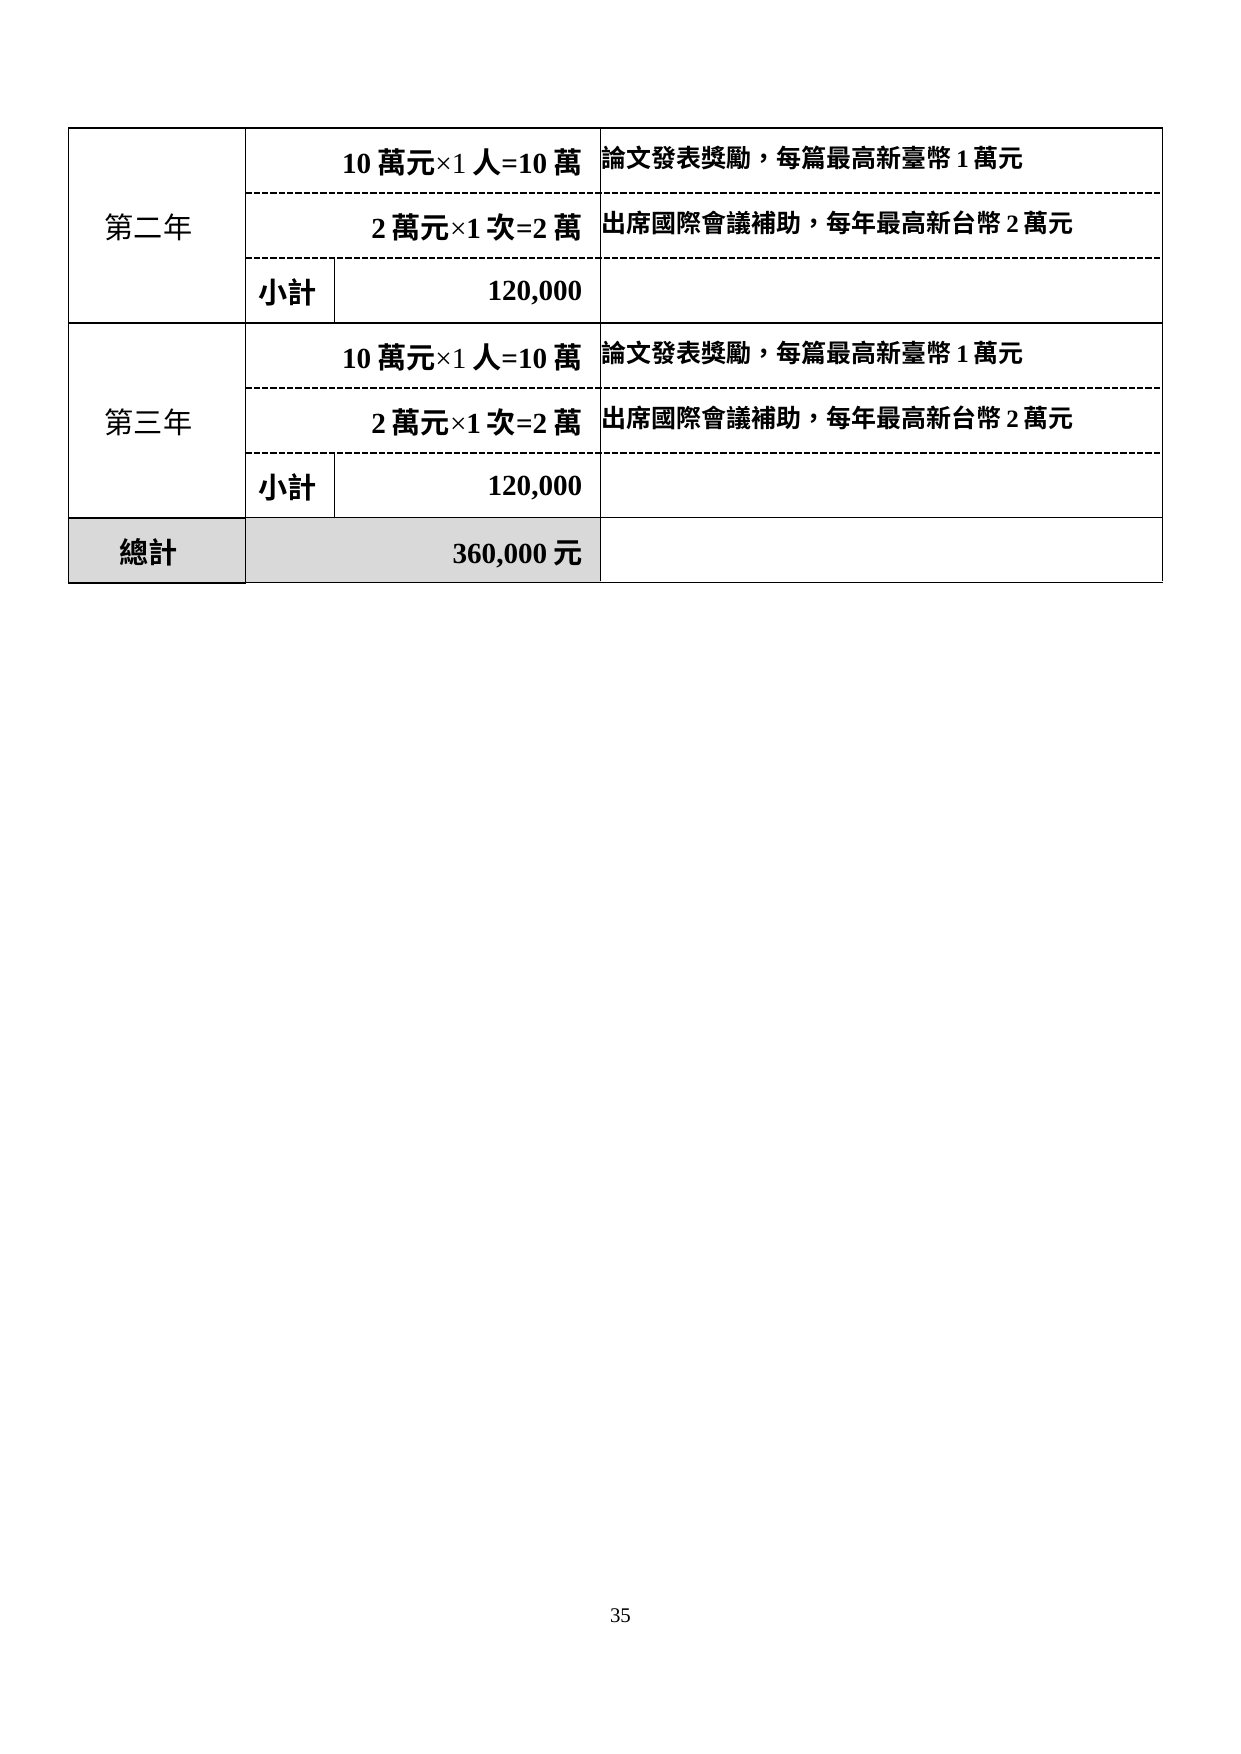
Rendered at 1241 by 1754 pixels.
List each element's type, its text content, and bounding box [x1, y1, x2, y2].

table_cell [1163, 127, 1240, 192]
table_cell 小計 [246, 257, 334, 322]
table_cell 10萬元×1人=10萬 [246, 129, 600, 192]
table_cell [1163, 452, 1240, 517]
table_cell [1163, 517, 1240, 582]
table_cell 2萬元×1次=2萬 [246, 387, 600, 452]
table_cell 10萬元×1人=10萬 [246, 324, 600, 387]
table_cell 出席國際會議補助，每年最高新台幣2萬元 [601, 387, 1162, 452]
table_cell 120,000 [335, 452, 600, 517]
table_cell 2萬元×1次=2萬 [246, 192, 600, 257]
table_cell [1163, 192, 1240, 257]
table_cell 120,000 [335, 257, 600, 322]
table_cell [1163, 387, 1240, 452]
table_cell [1163, 257, 1240, 322]
table_cell [601, 452, 1162, 517]
table_cell 第三年 [69, 324, 245, 517]
table_cell 小計 [246, 452, 334, 517]
table_cell [601, 518, 1163, 582]
table_cell [601, 257, 1162, 322]
table_cell 論文發表獎勵，每篇最高新臺幣1萬元 [601, 324, 1162, 387]
table_cell 360,000元 [246, 518, 601, 582]
table_cell 第二年 [69, 129, 245, 322]
table_cell 總計 [69, 519, 245, 582]
table_cell 出席國際會議補助，每年最高新台幣2萬元 [601, 192, 1162, 257]
table_cell [1163, 322, 1240, 387]
table_cell 論文發表獎勵，每篇最高新臺幣1萬元 [601, 129, 1162, 192]
